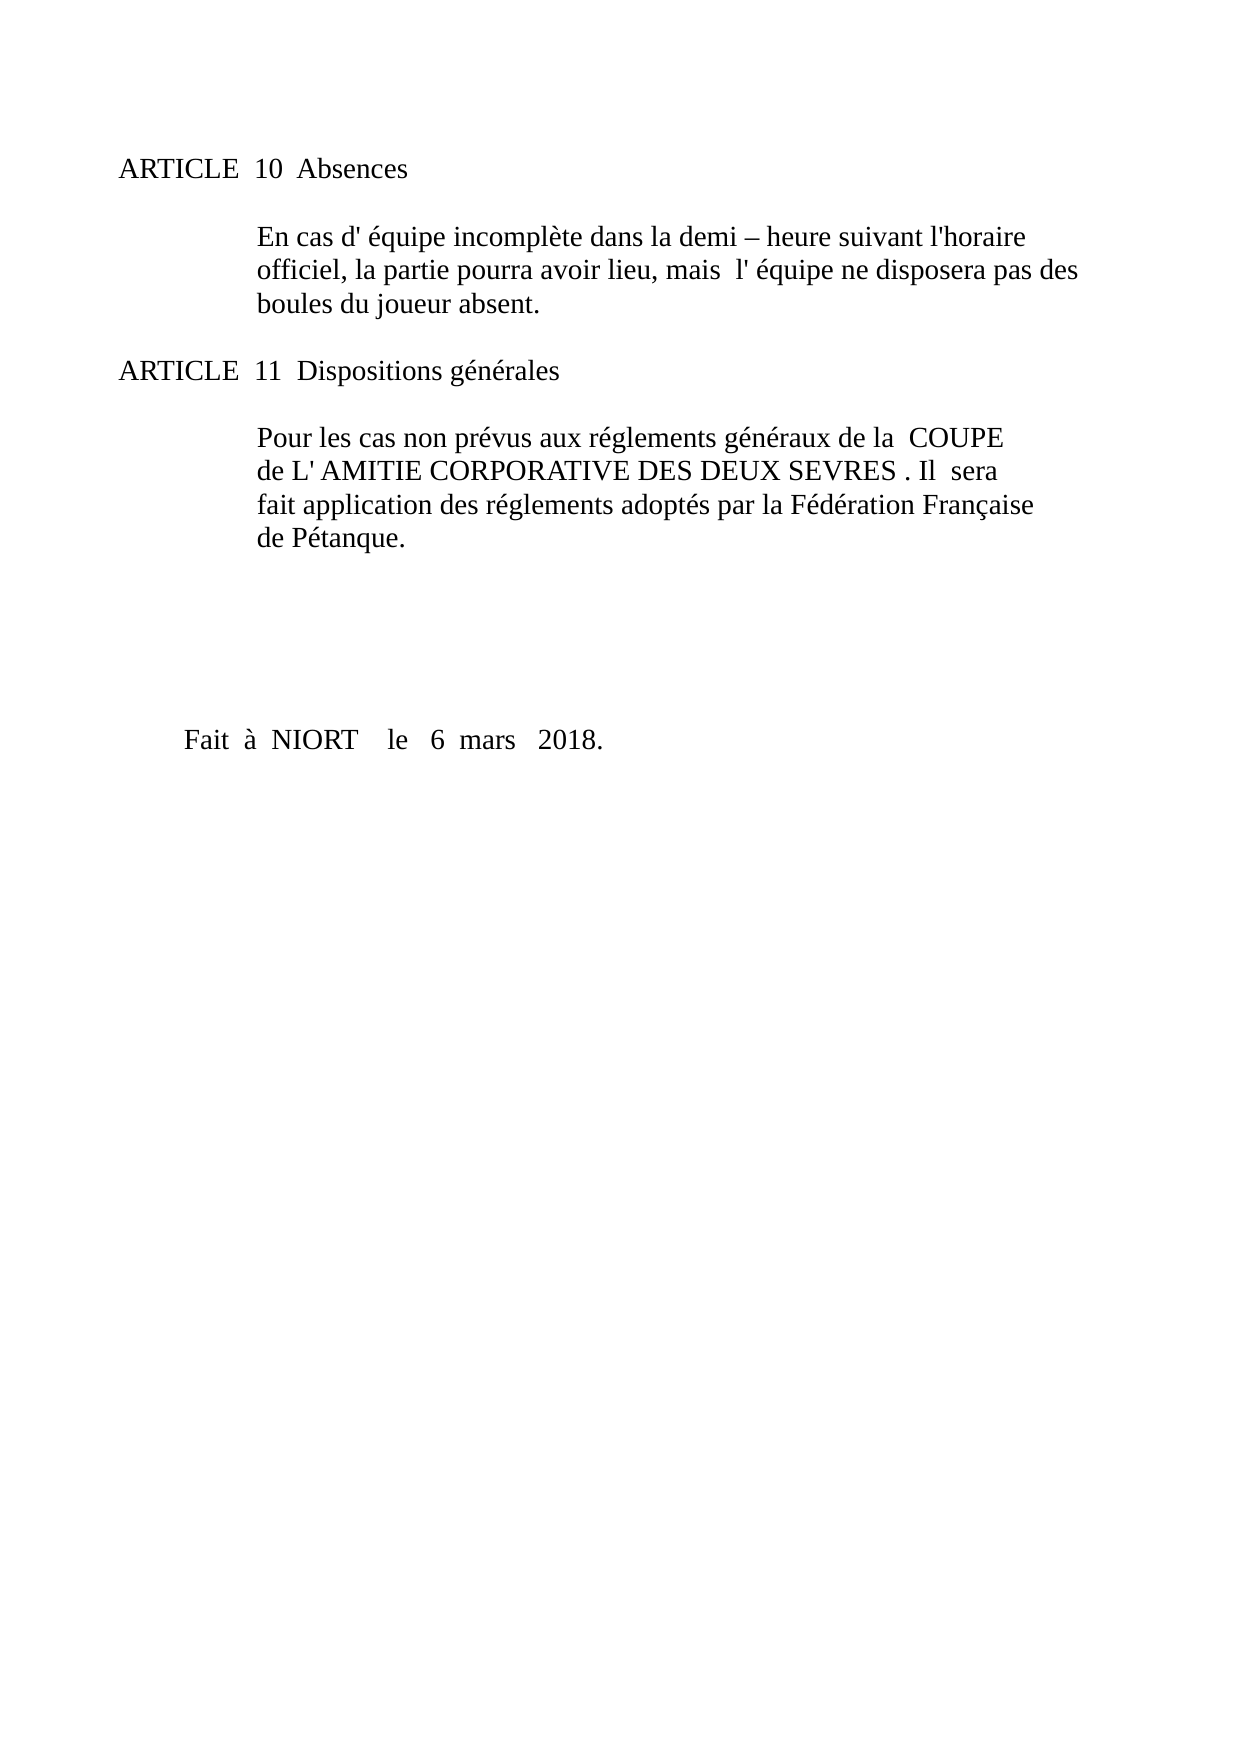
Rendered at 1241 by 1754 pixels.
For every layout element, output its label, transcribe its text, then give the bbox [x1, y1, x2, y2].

text de Pétanque. [118, 521, 1122, 554]
text officiel, la partie pourra avoir lieu, mais l' équipe ne disposera pas des [118, 252, 1122, 286]
text En cas d' équipe incomplète dans la demi – heure suivant l'horaire [118, 219, 1122, 252]
text ARTICLE 11 Dispositions générales [118, 353, 1122, 386]
text Fait à NIORT le 6 mars 2018. [118, 722, 1122, 755]
text fait application des réglements adoptés par la Fédération Française [118, 487, 1122, 521]
text boules du joueur absent. [118, 286, 1122, 319]
text ARTICLE 10 Absences [118, 152, 1122, 185]
text Pour les cas non prévus aux réglements généraux de la COUPE [118, 420, 1122, 453]
text de L' AMITIE CORPORATIVE DES DEUX SEVRES . Il sera [118, 453, 1122, 487]
